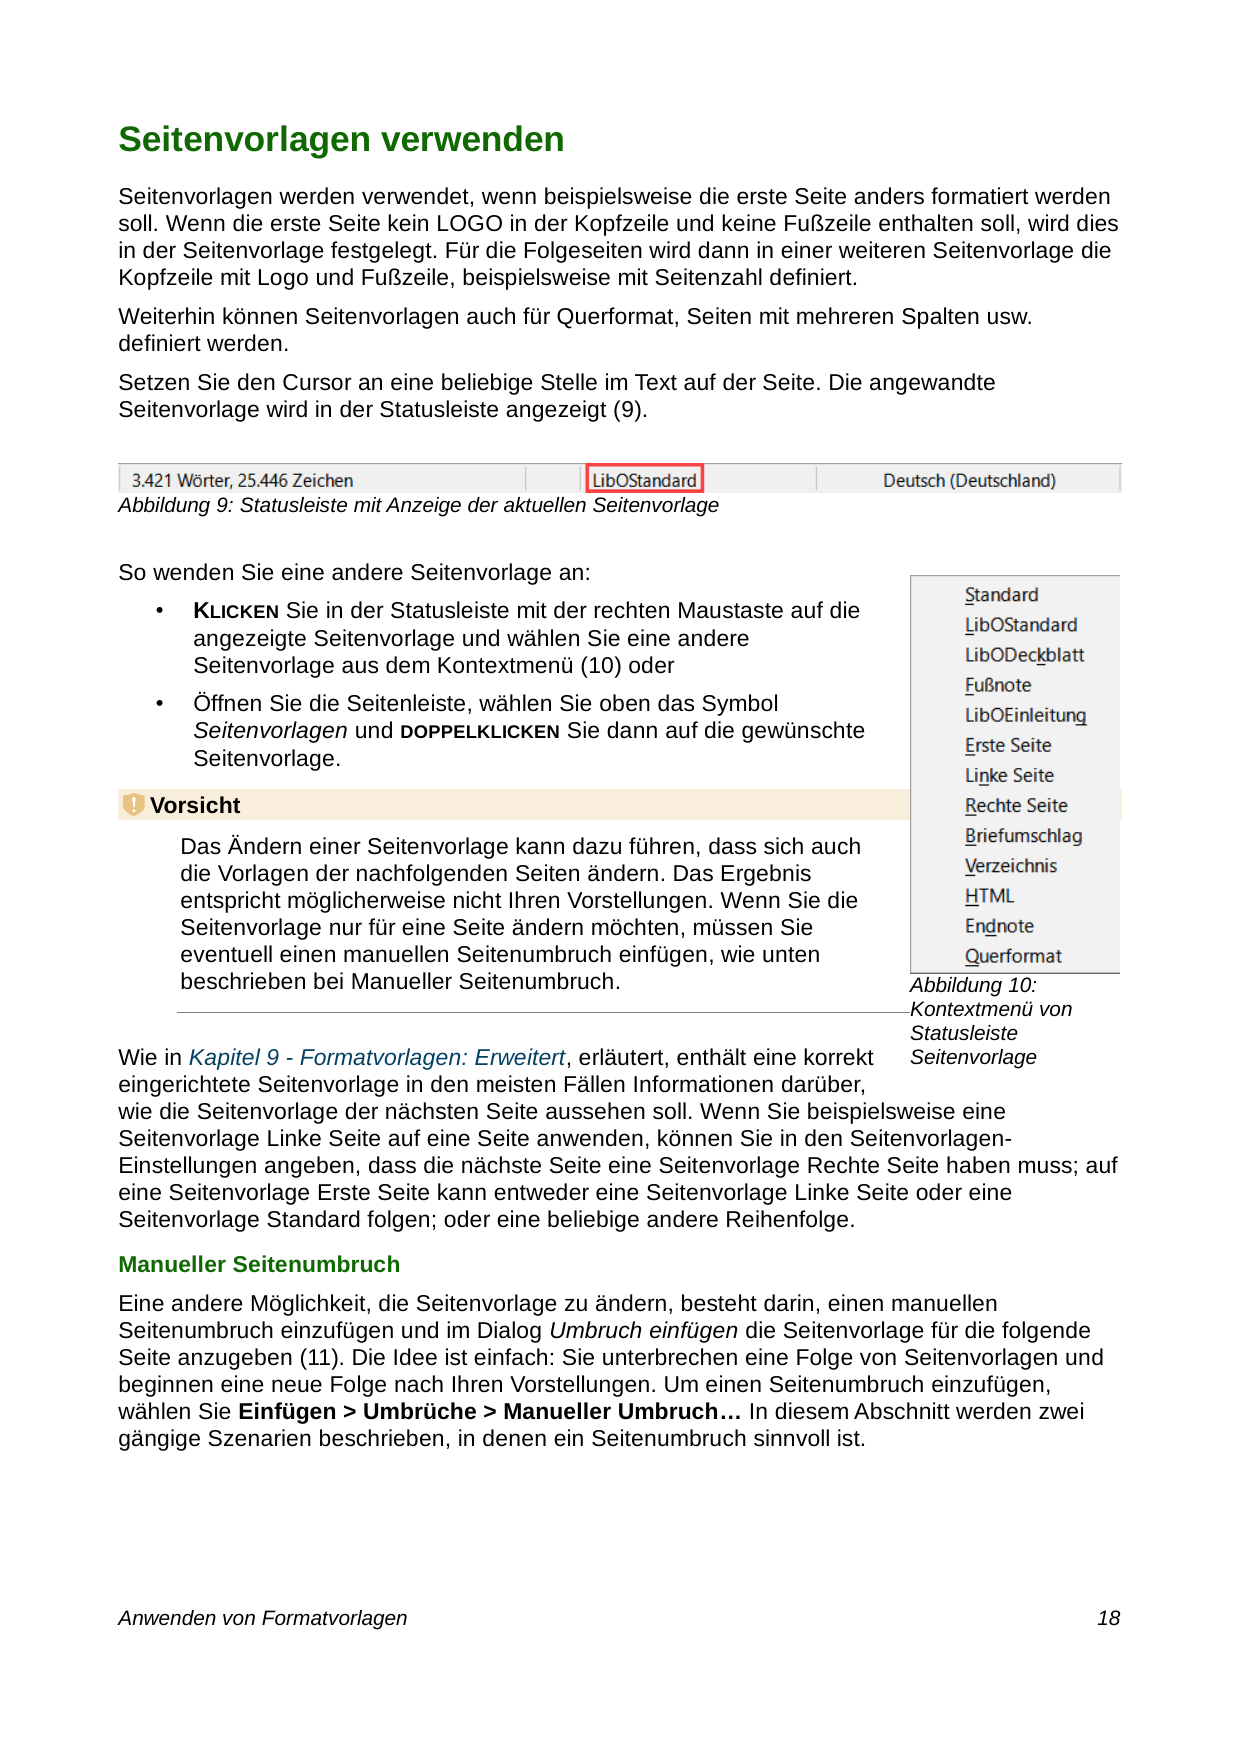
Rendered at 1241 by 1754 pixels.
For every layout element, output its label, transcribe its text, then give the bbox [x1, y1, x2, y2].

text Seitenvorlagen werden verwendet, wenn beispielsweise die erste Seite anders formatiert werden soll. Wenn die erste Seite kein LOGO in der Kopfzeile und keine Fußzeile enthalten soll, wird dies in der Seitenvorlage festgelegt. Für die Folgeseiten wird dann in einer weiteren Seitenvorlage die Kopfzeile mit Logo und Fußzeile, beispielsweise mit Seitenzahl definiert. [118, 182, 1122, 291]
list Klicken Sie in der Statusleiste mit der rechten Maustaste auf die angezeigte Seitenvorlage und wählen Sie eine andere Seitenvorlage aus dem Kontextmenü (Abbildung 10) oder [156, 597, 910, 678]
picture [118, 463, 1123, 493]
text Weiterhin können Seitenvorlagen auch für Querformat, Seiten mit mehreren Spalten usw. definiert werden. [118, 302, 1122, 356]
text Abbildung 10: Kontextmenü von Statusleiste Seitenvorlage [910, 974, 1120, 1069]
list Öffnen Sie die Seitenleiste, wählen Sie oben das Symbol Seitenvorlagen und doppelklicken Sie dann auf die gewünschte Seitenvorlage. [156, 690, 910, 771]
text Wie in Kapitel 9 - Formatvorlagen: Erweitert, erläutert, enthält eine korrekt eingerichtete Seitenvorlage in den meisten Fällen Informationen darüber, wie die Seitenvorlage der nächsten Seite aussehen soll. Wenn Sie beispielsweise eine Seitenvorlage Linke Seite auf eine Seite anwenden, können Sie in den Seitenvorlagen-Einstellungen angeben, dass die nächste Seite eine Seitenvorlage Rechte Seite haben muss; auf eine Seitenvorlage Erste Seite kann entweder eine Seitenvorlage Linke Seite oder eine Seitenvorlage Standard folgen; oder eine beliebige andere Reihenfolge. [118, 1043, 1122, 1232]
text So wenden Sie eine andere Seitenvorlage an: [118, 558, 1122, 585]
picture [910, 575, 1120, 974]
text Abbildung 9: Statusleiste mit Anzeige der aktuellen Seitenvorlage [118, 493, 1122, 517]
text Setzen Sie den Cursor an eine beliebige Stelle im Text auf der Seite. Die angewandte Seitenvorlage wird in der Statusleiste angezeigt (Abbildung 9). [118, 368, 1122, 422]
text Das Ändern einer Seitenvorlage kann dazu führen, dass sich auch die Vorlagen der nachfolgenden Seiten ändern. Das Ergebnis entspricht möglicherweise nicht Ihren Vorstellungen. Wenn Sie die Seitenvorlage nur für eine Seite ändern möchten, müssen Sie eventuell einen manuellen Seitenumbruch einfügen, wie unten beschrieben bei Manueller Seitenumbruch. [177, 832, 910, 1012]
text Eine andere Möglichkeit, die Seitenvorlage zu ändern, besteht darin, einen manuellen Seitenumbruch einzufügen und im Dialog Umbruch einfügen die Seitenvorlage für die folgende Seite anzugeben (Abbildung 11). Die Idee ist einfach: Sie unterbrechen eine Folge von Seitenvorlagen und beginnen eine neue Folge nach Ihren Vorstellungen. Um einen Seitenumbruch einzufügen, wählen Sie Einfügen > Umbrüche > Manueller Umbruch… In diesem Abschnitt werden zwei gängige Szenarien beschrieben, in denen ein Seitenumbruch sinnvoll ist. [118, 1289, 1122, 1451]
subtitle Vorsicht [118, 789, 910, 820]
subtitle Seitenvorlagen verwenden [118, 118, 1122, 159]
subtitle Manueller Seitenumbruch [118, 1250, 1122, 1277]
